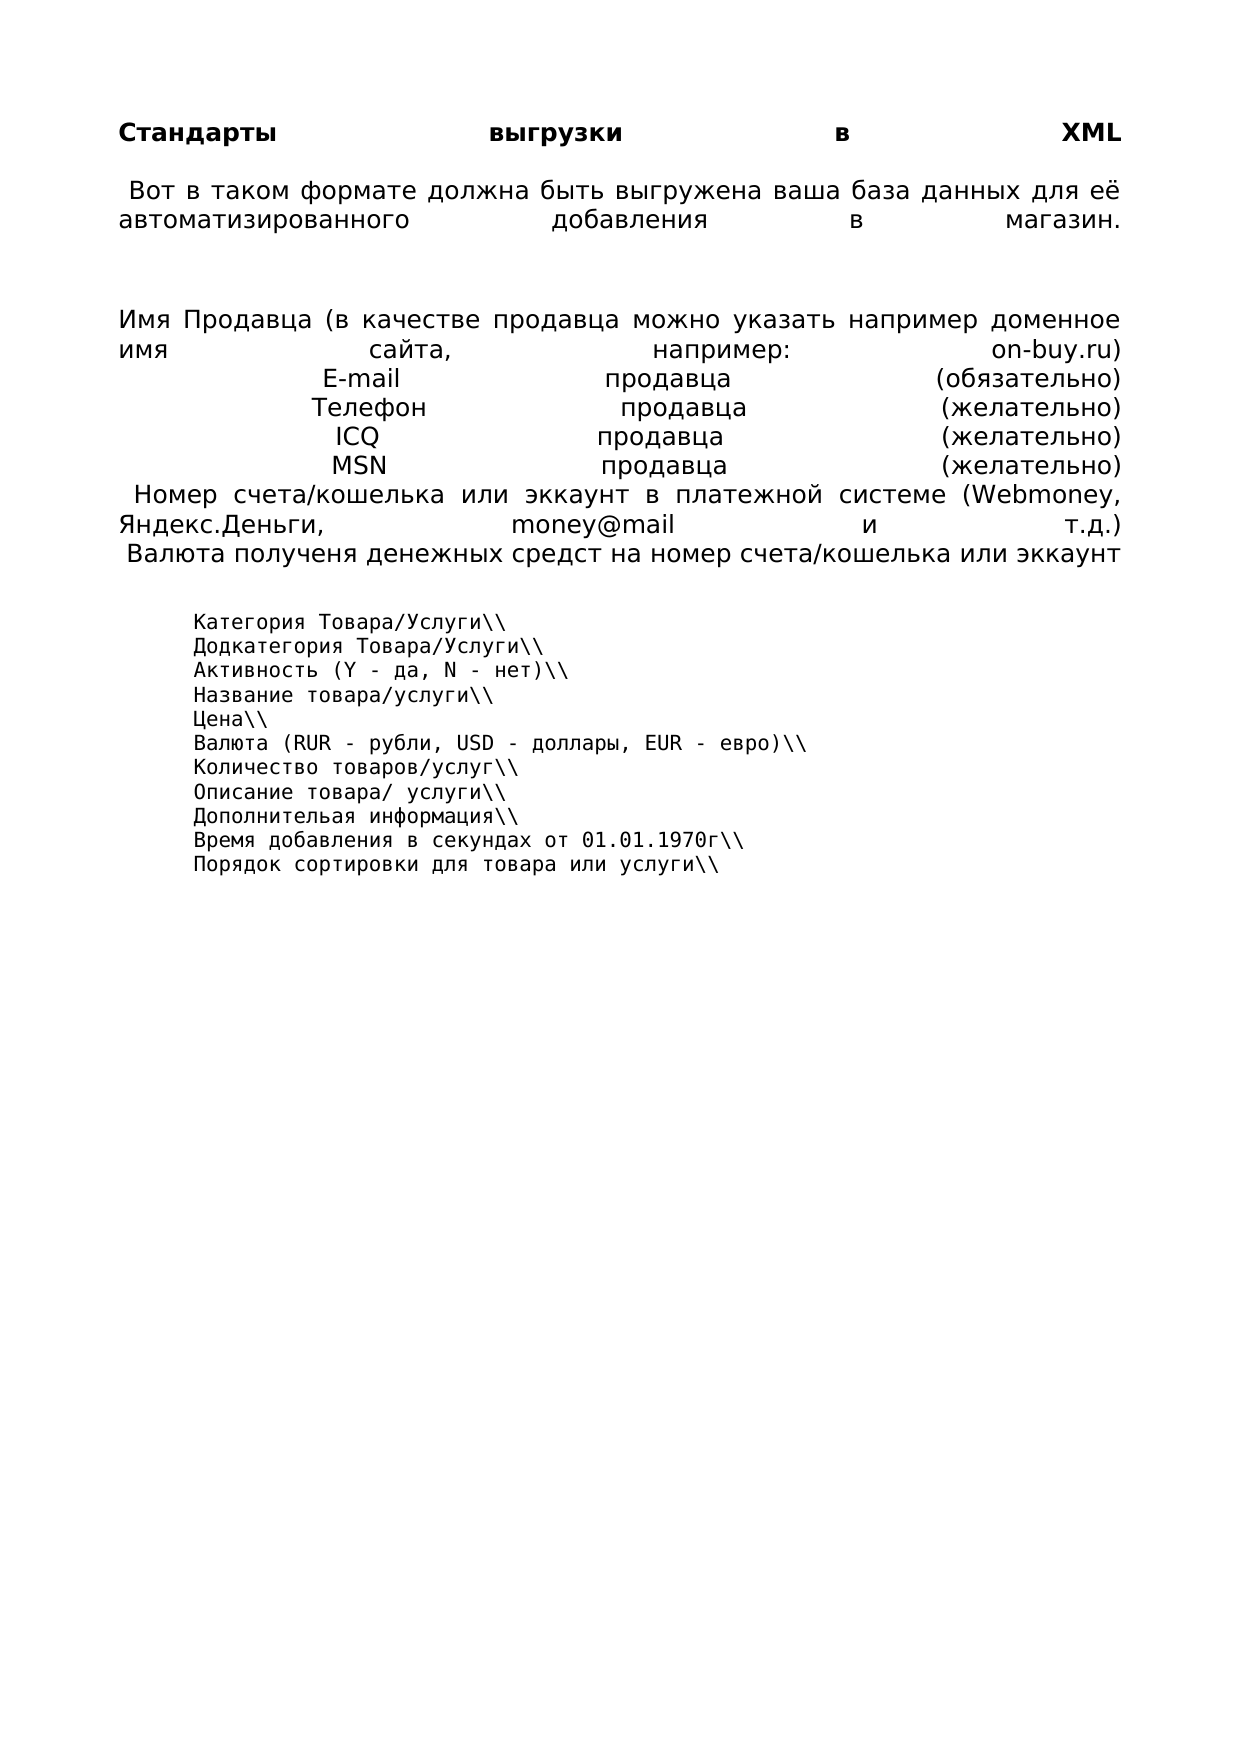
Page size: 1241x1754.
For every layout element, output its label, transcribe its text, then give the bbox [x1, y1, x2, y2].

text Стандарты выгрузки в XML Вот в таком формате должна быть выгружена ваша база данных для её автоматизированного добавления в магазин. [118, 118, 1122, 293]
text Категория Товара/Услуги\\ Додкатегория Товара/Услуги\\ Активность (Y - да, N - нет)\\ Название товара/услуги\\ Цена\\ Валюта (RUR - рубли, USD - доллары, EUR - евро)\\ Количество товаров/услуг\\ Описание товара/ услуги\\ Дополнительая информация\\ Время добавления в секундах от 01.01.1970г\\ Порядок сортировки для товара или услуги\\ [118, 610, 1122, 877]
text Имя Продавца (в качестве продавца можно указать например доменное имя сайта, например: on-buy.ru) E-mail продавца (обязательно) Телефон продавца (желательно) ICQ продавца (желательно) MSN продавца (желательно) Номер счета/кошелька или эккаунт в платежной системе (Webmoney, Яндекс.Деньги, money@mail и т.д.) Валюта полученя денежных средст на номер счета/кошелька или эккаунт [118, 306, 1122, 597]
